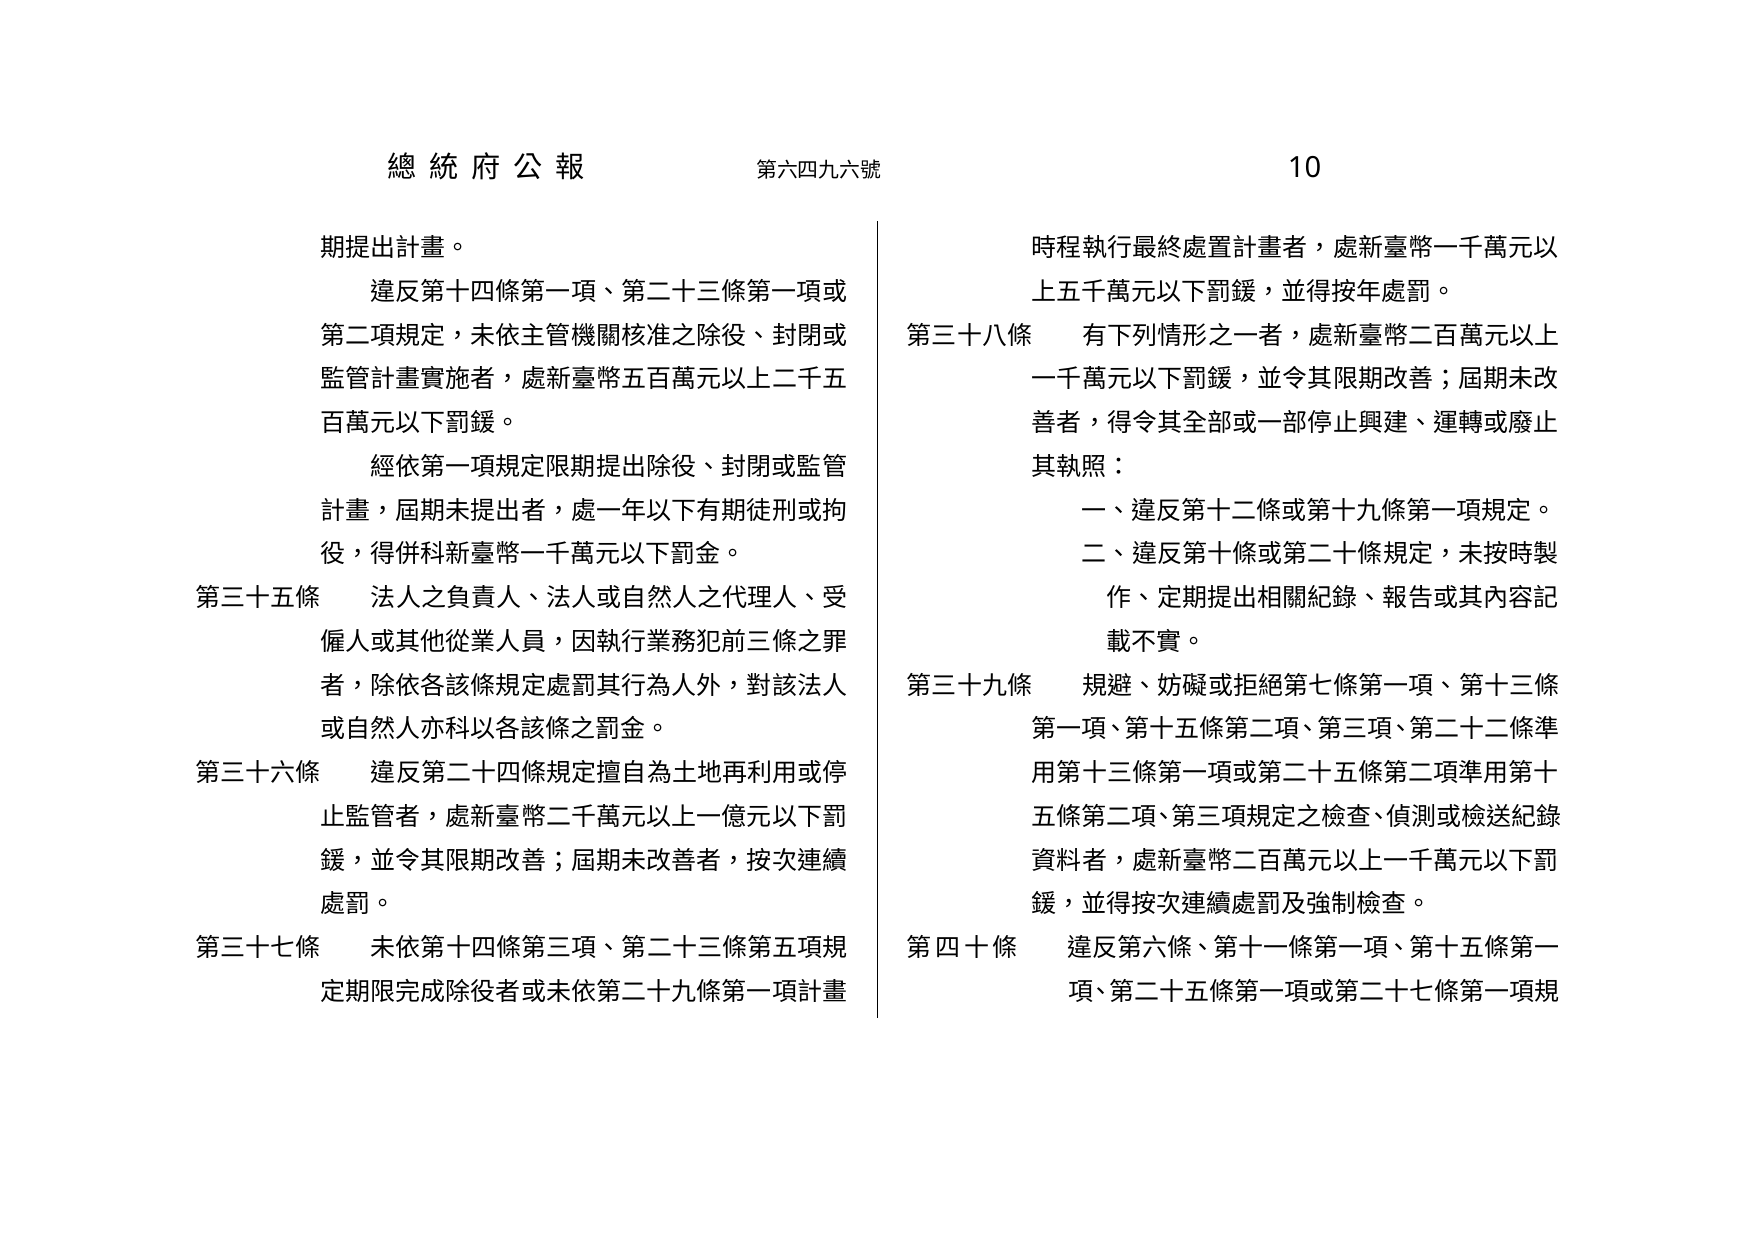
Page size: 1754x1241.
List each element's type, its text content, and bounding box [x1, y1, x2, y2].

text 經依第一項規定限期提出除役、封閉或監管計畫，屆期未提出者，處一年以下有期徒刑或拘役，得併科新臺幣一千萬元以下罰金。 [320, 440, 847, 572]
text 第三十八條 有下列情形之一者，處新臺幣二百萬元以上一千萬元以下罰鍰，並令其限期改善；屆期未改善者，得令其全部或一部停止興建、運轉或廢止其執照： [907, 309, 1559, 484]
text 一、違反第十二條或第十九條第一項規定。 [1082, 484, 1559, 528]
text 第四十條 違反第六條、第十一條第一項、第十五條第一項、第二十五條第一項或第二十七條第一項規 [907, 922, 1559, 1009]
text 第三十五條 法人之負責人、法人或自然人之代理人、受僱人或其他從業人員，因執行業務犯前三條之罪者，除依各該條規定處罰其行為人外，對該法人或自然人亦科以各該條之罰金。 [195, 572, 847, 747]
text 期提出計畫。 [195, 222, 847, 265]
text 違反第十四條第一項、第二十三條第一項或第二項規定，未依主管機關核准之除役、封閉或監管計畫實施者，處新臺幣五百萬元以上二千五百萬元以下罰鍰。 [320, 265, 847, 440]
text 第三十七條 未依第十四條第三項、第二十三條第五項規定期限完成除役者或未依第二十九條第一項計畫 [195, 922, 847, 1009]
text 第三十六條 違反第二十四條規定擅自為土地再利用或停止監管者，處新臺幣二千萬元以上一億元以下罰鍰，並令其限期改善；屆期未改善者，按次連續處罰。 [195, 747, 847, 922]
text 二、違反第十條或第二十條規定，未按時製作、定期提出相關紀錄、報告或其內容記載不實。 [1082, 528, 1559, 659]
text 第三十九條 規避、妨礙或拒絕第七條第一項、第十三條第一項、第十五條第二項、第三項、第二十二條準用第十三條第一項或第二十五條第二項準用第十五條第二項、第三項規定之檢查、偵測或檢送紀錄、資料者，處新臺幣二百萬元以上一千萬元以下罰鍰，並得按次連續處罰及強制檢查。 [907, 659, 1559, 922]
text 時程執行最終處置計畫者，處新臺幣一千萬元以上五千萬元以下罰鍰，並得按年處罰。 [907, 222, 1559, 309]
